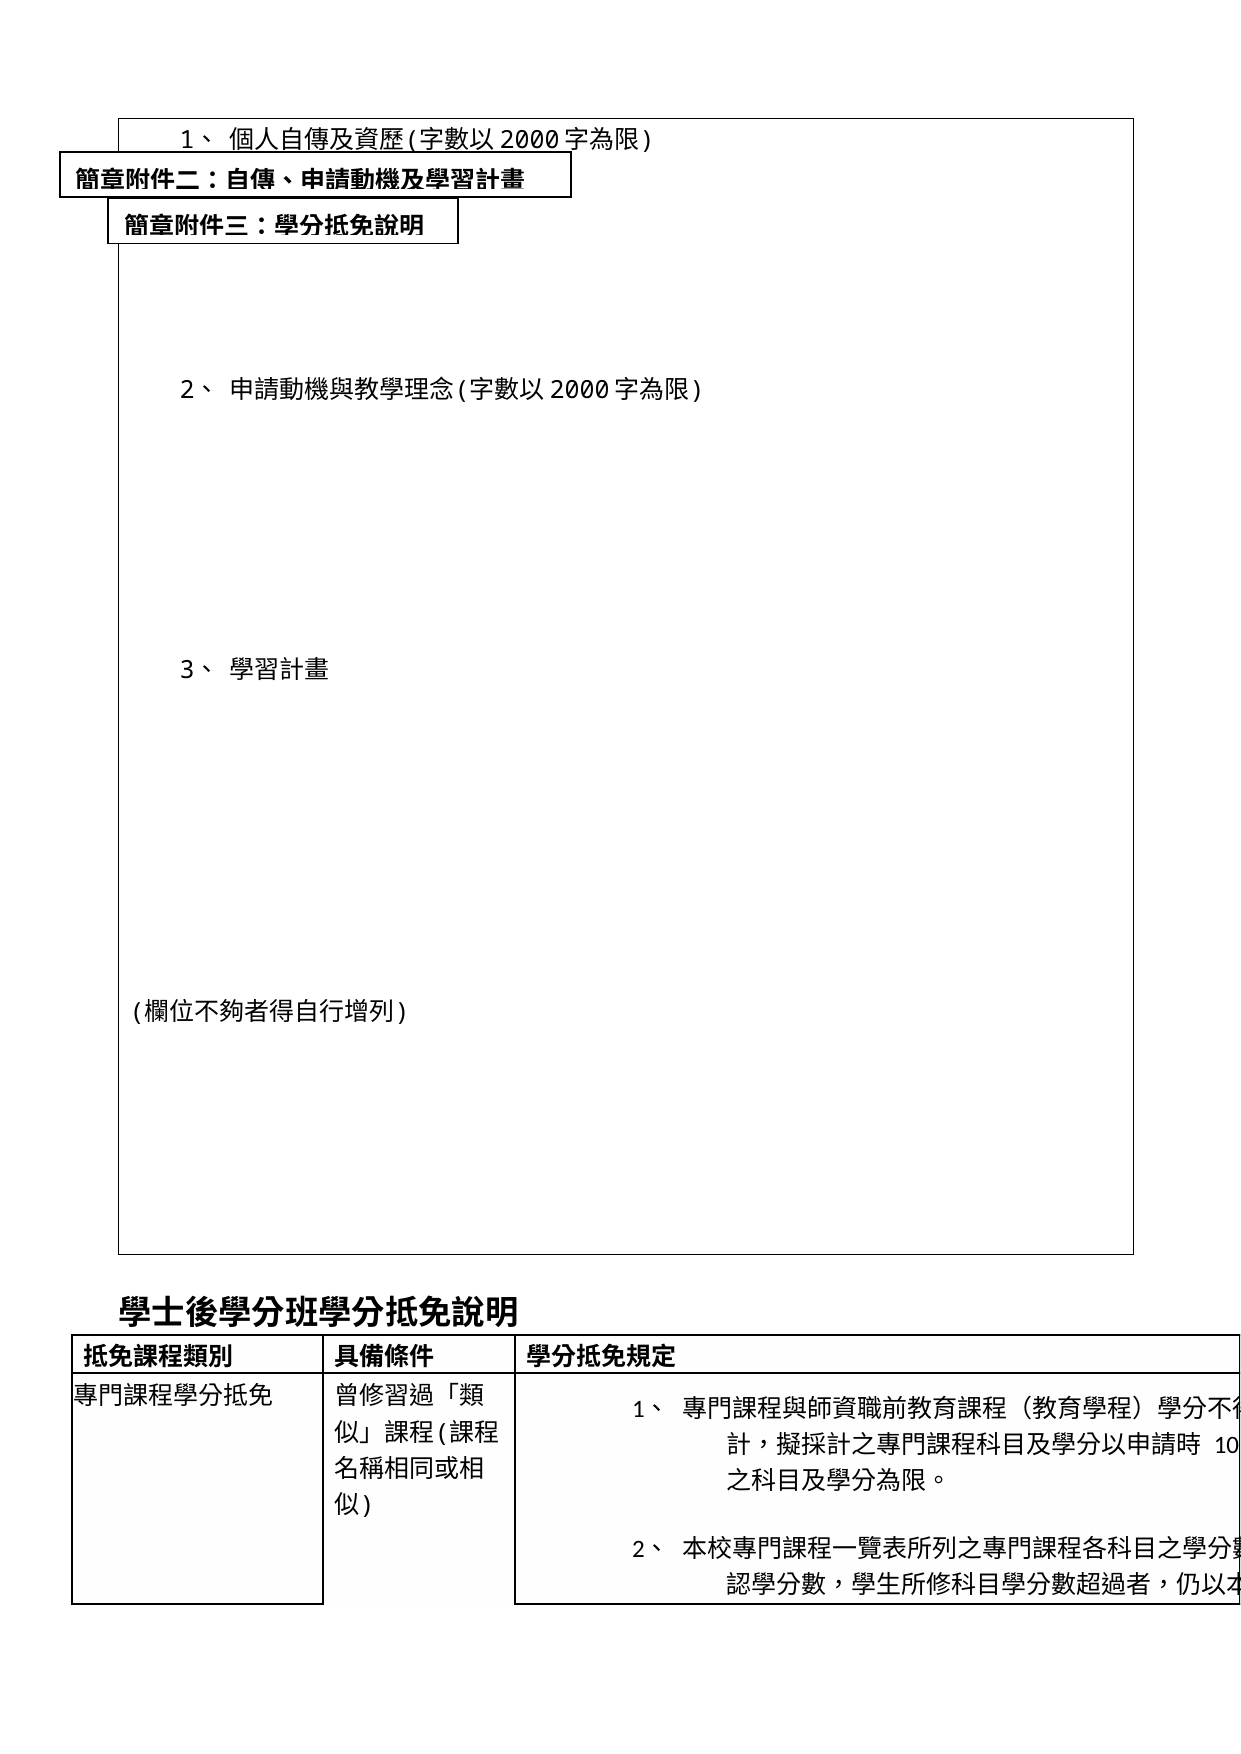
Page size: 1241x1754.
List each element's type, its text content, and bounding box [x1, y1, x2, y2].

table_cell 專門課程學分抵免 [73, 1374, 322, 1602]
text 簡章附件二：自傳、申請動機及學習計畫 [76, 160, 555, 189]
text 學士後學分班學分抵免說明 [118, 1286, 1122, 1334]
table_cell 專門課程與師資職前教育課程（教育學程）學分不得重複採計，擬採計之專門課程科目及學分以申請時 10 年內所修習之科目及學分為限。 本校專門課程一覽表所列之專門課程各科目之學分數為最高採認學分數，學生所修科目學分數超過者，仍以本校專門課程一覽表所列之學分數計入要求總學分數。若所修之學分數未達本校專門課程一覽表所列，則不予採認。 取得原住民取得原住民族委員會核發之原住民族語言能力認證測驗高級以上證書者，得抵免族語文溝通能力課程類別至多6學分。 具族語教學年資(5年以上者)，檢具服務證明書送審，可抵免族語教學課程類別至多4學分。 推廣教育學分不得申請師資職前教育專業課程及專門課程之課程採認及學分抵免。但經教育部專案核定者，不在此限。 原修習科目與本校開設課無抵免上限，惟須經招生委員會審查通過。 [516, 1374, 1239, 1602]
table_cell 曾修習過「類似」課程(課程名稱相同或相似) [324, 1374, 514, 1602]
table_header 具備條件 [324, 1336, 514, 1372]
text 簡章附件三：學分抵免說明 [124, 207, 442, 235]
table_header 抵免課程類別 [73, 1336, 322, 1372]
table_header 學分抵免規定 [516, 1336, 1239, 1372]
table_cell 個人自傳及資歷(字數以2000字為限) 申請動機與教學理念(字數以2000字為限) 學習計畫 (欄位不夠者得自行增列) [119, 119, 1133, 1254]
